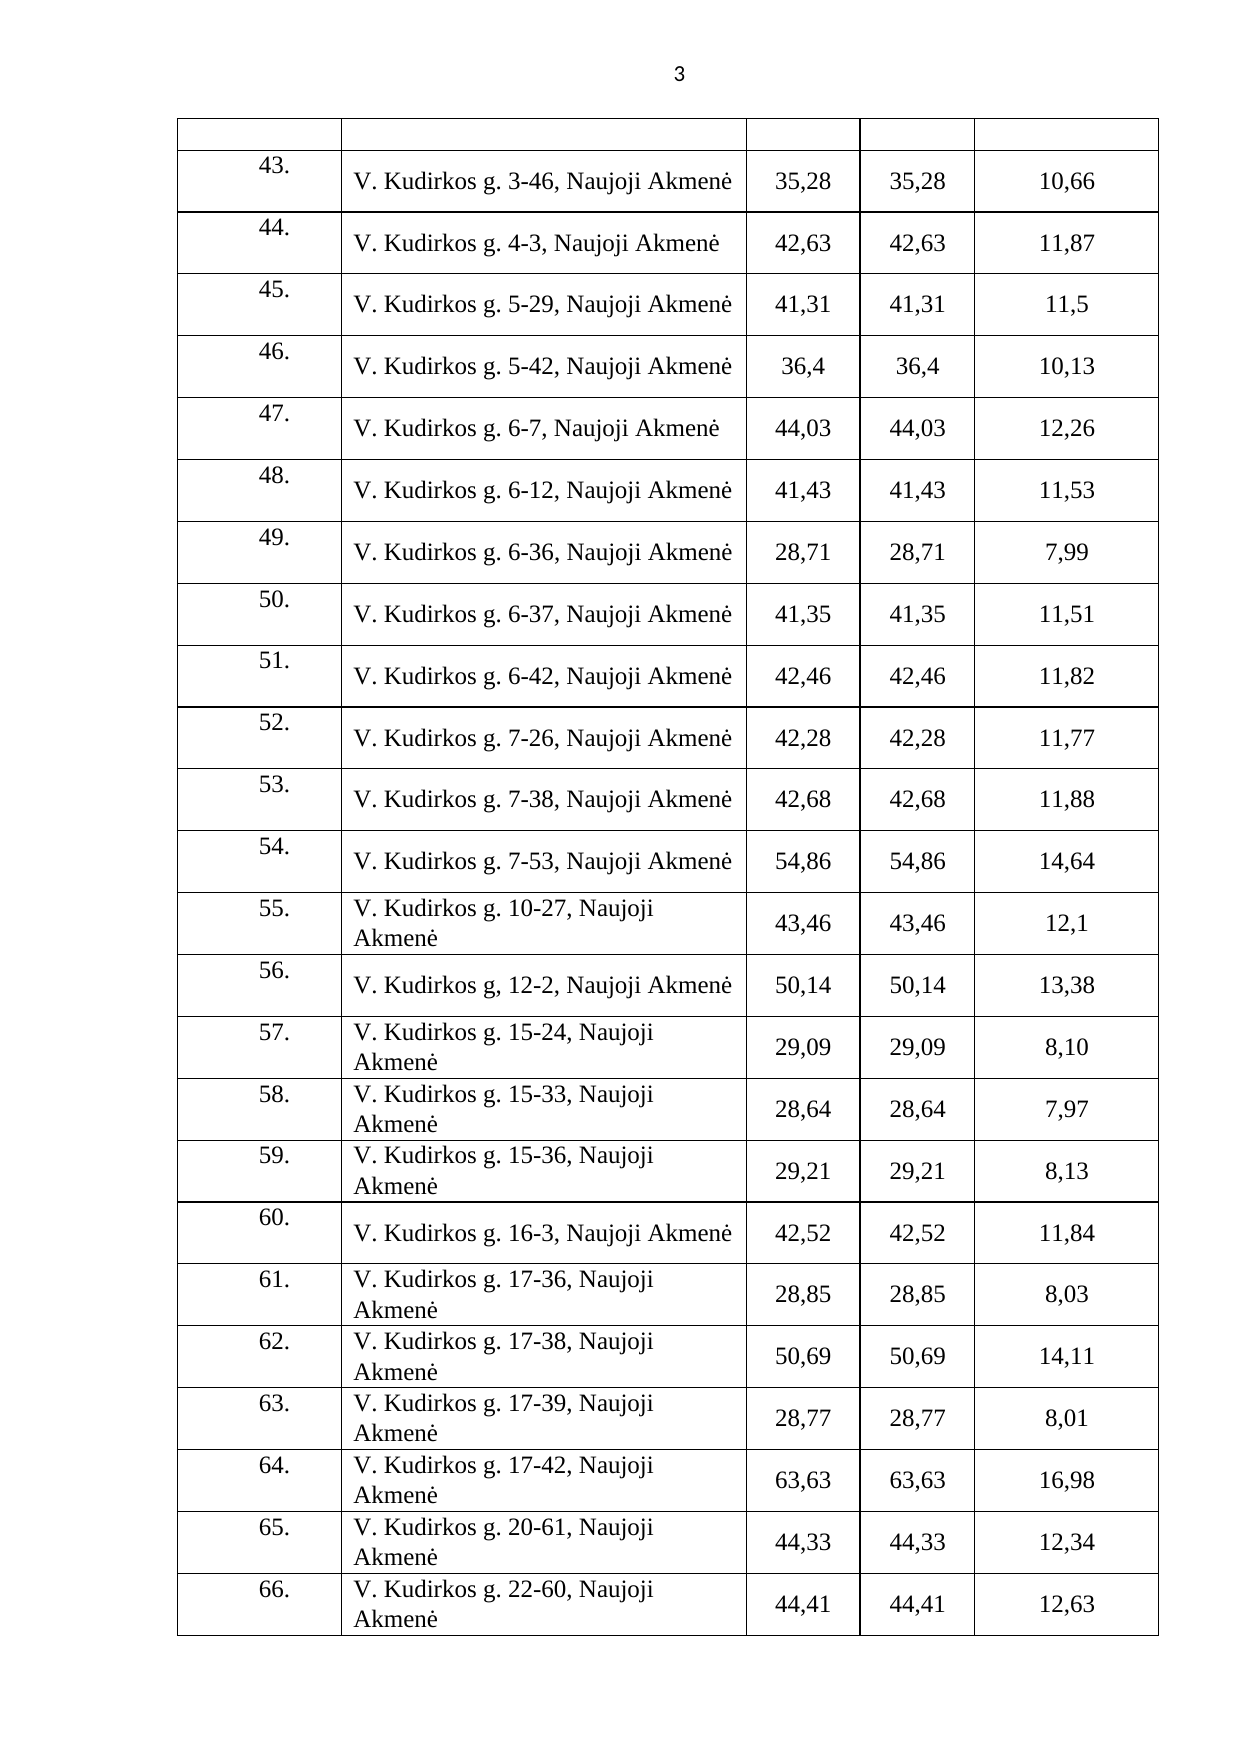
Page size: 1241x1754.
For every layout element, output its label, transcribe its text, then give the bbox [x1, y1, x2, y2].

table_cell [1159, 645, 1181, 706]
table_cell 28,77 [747, 1388, 859, 1449]
table_cell 44,41 [747, 1574, 859, 1634]
table_cell 8,13 [975, 1141, 1158, 1201]
table_cell 54,86 [861, 831, 974, 892]
table_cell [1159, 273, 1181, 335]
table_cell 50,14 [861, 955, 974, 1016]
table_cell 12,34 [975, 1512, 1158, 1573]
table_cell 29,09 [747, 1017, 859, 1078]
table_cell 43. [178, 151, 341, 211]
table_cell V. Kudirkos g. 5-42, Naujoji Akmenė [342, 336, 746, 397]
table_cell [1159, 892, 1181, 954]
table_cell V. Kudirkos g. 6-12, Naujoji Akmenė [342, 460, 746, 521]
table_cell V. Kudirkos g. 16-3, Naujoji Akmenė [342, 1203, 746, 1263]
table_cell [178, 119, 341, 149]
table_cell 55. [178, 893, 341, 954]
table_cell 41,31 [747, 274, 859, 335]
table_cell 8,03 [975, 1264, 1158, 1325]
table_cell [1159, 118, 1181, 149]
table_cell [1159, 1140, 1181, 1201]
table_cell V. Kudirkos g. 6-36, Naujoji Akmenė [342, 522, 746, 583]
table_cell V. Kudirkos g. 20-61, Naujoji Akmenė [342, 1512, 746, 1573]
table_cell 28,64 [861, 1079, 974, 1139]
table_cell 44,03 [747, 398, 859, 459]
table_cell [1159, 954, 1181, 1016]
table_cell 50. [178, 584, 341, 644]
table_cell 54. [178, 831, 341, 892]
table_cell 54,86 [747, 831, 859, 892]
table_cell 35,28 [861, 151, 974, 211]
table_cell V. Kudirkos g. 15-33, Naujoji Akmenė [342, 1079, 746, 1139]
table_cell 53. [178, 769, 341, 830]
table_cell 41,31 [861, 274, 974, 335]
table_cell 42,46 [861, 646, 974, 706]
table_cell [1159, 830, 1181, 892]
table_cell [1159, 706, 1181, 768]
table_cell 35,28 [747, 151, 859, 211]
table_cell V. Kudirkos g. 6-42, Naujoji Akmenė [342, 646, 746, 706]
table_cell 11,88 [975, 769, 1158, 830]
table_cell 62. [178, 1326, 341, 1387]
table_cell V. Kudirkos g. 4-3, Naujoji Akmenė [342, 213, 746, 273]
table_cell 28,71 [747, 522, 859, 583]
table_cell 50,69 [861, 1326, 974, 1387]
table_cell 50,69 [747, 1326, 859, 1387]
table_cell 42,52 [747, 1203, 859, 1263]
table_cell 41,43 [747, 460, 859, 521]
table_cell 45. [178, 274, 341, 335]
table_cell [1159, 459, 1181, 521]
table_cell [1159, 1263, 1181, 1325]
table_cell 12,63 [975, 1574, 1158, 1634]
table_cell 12,26 [975, 398, 1158, 459]
table_cell V. Kudirkos g. 6-37, Naujoji Akmenė [342, 584, 746, 644]
table_cell V. Kudirkos g. 6-7, Naujoji Akmenė [342, 398, 746, 459]
table_cell 29,21 [861, 1141, 974, 1201]
table_cell 11,5 [975, 274, 1158, 335]
table_cell V. Kudirkos g. 22-60, Naujoji Akmenė [342, 1574, 746, 1634]
table_cell 52. [178, 708, 341, 768]
table_cell V. Kudirkos g, 12-2, Naujoji Akmenė [342, 955, 746, 1016]
table_cell 8,10 [975, 1017, 1158, 1078]
table_cell 63,63 [861, 1450, 974, 1511]
table_cell 8,01 [975, 1388, 1158, 1449]
table_cell [1159, 150, 1181, 211]
table_cell 28,85 [861, 1264, 974, 1325]
table_cell 44. [178, 213, 341, 273]
table_cell 48. [178, 460, 341, 521]
table_cell 42,68 [747, 769, 859, 830]
table_cell 51. [178, 646, 341, 706]
table_cell [1159, 521, 1181, 583]
table_cell 63,63 [747, 1450, 859, 1511]
table_cell [975, 119, 1158, 149]
table_cell [747, 119, 859, 149]
table_cell 29,09 [861, 1017, 974, 1078]
table_cell 14,11 [975, 1326, 1158, 1387]
table_cell [1159, 1201, 1181, 1263]
table_cell V. Kudirkos g. 7-53, Naujoji Akmenė [342, 831, 746, 892]
table_cell 66. [178, 1574, 341, 1634]
table_cell 56. [178, 955, 341, 1016]
table_cell 11,51 [975, 584, 1158, 644]
table_cell 42,63 [747, 213, 859, 273]
table_cell 44,41 [861, 1574, 974, 1634]
table_cell 42,68 [861, 769, 974, 830]
table_cell V. Kudirkos g. 17-38, Naujoji Akmenė [342, 1326, 746, 1387]
table_cell 42,46 [747, 646, 859, 706]
table_cell 42,52 [861, 1203, 974, 1263]
table_cell [1159, 335, 1181, 397]
table_cell 44,03 [861, 398, 974, 459]
table_cell 49. [178, 522, 341, 583]
table_cell 50,14 [747, 955, 859, 1016]
table_cell [861, 119, 974, 149]
table_cell 28,77 [861, 1388, 974, 1449]
table_cell [1159, 1573, 1181, 1634]
table_cell [1159, 1325, 1181, 1387]
table_cell [342, 119, 746, 149]
table_cell 41,35 [861, 584, 974, 644]
table_cell [1159, 1078, 1181, 1139]
table_cell 42,28 [747, 708, 859, 768]
table_cell 47. [178, 398, 341, 459]
table_cell 44,33 [861, 1512, 974, 1573]
table_cell 65. [178, 1512, 341, 1573]
table_cell V. Kudirkos g. 17-39, Naujoji Akmenė [342, 1388, 746, 1449]
table_cell 43,46 [861, 893, 974, 954]
table_cell 7,99 [975, 522, 1158, 583]
table_cell 46. [178, 336, 341, 397]
table_cell 16,98 [975, 1450, 1158, 1511]
table_cell [1159, 1449, 1181, 1511]
table_cell 58. [178, 1079, 341, 1139]
table_cell 64. [178, 1450, 341, 1511]
table_cell 57. [178, 1017, 341, 1078]
table_cell 63. [178, 1388, 341, 1449]
table_cell V. Kudirkos g. 3-46, Naujoji Akmenė [342, 151, 746, 211]
table_cell V. Kudirkos g. 17-42, Naujoji Akmenė [342, 1450, 746, 1511]
table_cell V. Kudirkos g. 10-27, Naujoji Akmenė [342, 893, 746, 954]
table_cell 10,13 [975, 336, 1158, 397]
table_cell 11,53 [975, 460, 1158, 521]
table_cell 36,4 [861, 336, 974, 397]
table_cell 41,43 [861, 460, 974, 521]
table_cell V. Kudirkos g. 17-36, Naujoji Akmenė [342, 1264, 746, 1325]
table_cell 13,38 [975, 955, 1158, 1016]
table_cell 11,82 [975, 646, 1158, 706]
table_cell 44,33 [747, 1512, 859, 1573]
table_cell 28,71 [861, 522, 974, 583]
table_cell 28,85 [747, 1264, 859, 1325]
table_cell [1159, 583, 1181, 644]
table_cell 29,21 [747, 1141, 859, 1201]
table_cell [1159, 1016, 1181, 1078]
table_cell 42,28 [861, 708, 974, 768]
table_cell 61. [178, 1264, 341, 1325]
table_cell V. Kudirkos g. 5-29, Naujoji Akmenė [342, 274, 746, 335]
table_cell 10,66 [975, 151, 1158, 211]
table_cell 36,4 [747, 336, 859, 397]
table_cell 11,84 [975, 1203, 1158, 1263]
table_cell 14,64 [975, 831, 1158, 892]
table_cell 28,64 [747, 1079, 859, 1139]
table_cell V. Kudirkos g. 15-24, Naujoji Akmenė [342, 1017, 746, 1078]
table_cell [1159, 211, 1181, 273]
table_cell [1159, 1511, 1181, 1573]
table_cell 59. [178, 1141, 341, 1201]
table_cell 60. [178, 1203, 341, 1263]
table_cell 11,77 [975, 708, 1158, 768]
table_cell 7,97 [975, 1079, 1158, 1139]
table_cell 43,46 [747, 893, 859, 954]
table_cell 41,35 [747, 584, 859, 644]
table_cell 12,1 [975, 893, 1158, 954]
table_cell [1159, 1387, 1181, 1449]
table_cell [1159, 397, 1181, 459]
table_cell [1159, 768, 1181, 830]
table_cell V. Kudirkos g. 7-26, Naujoji Akmenė [342, 708, 746, 768]
table_cell 11,87 [975, 213, 1158, 273]
table_cell V. Kudirkos g. 7-38, Naujoji Akmenė [342, 769, 746, 830]
table_cell V. Kudirkos g. 15-36, Naujoji Akmenė [342, 1141, 746, 1201]
table_cell 42,63 [861, 213, 974, 273]
